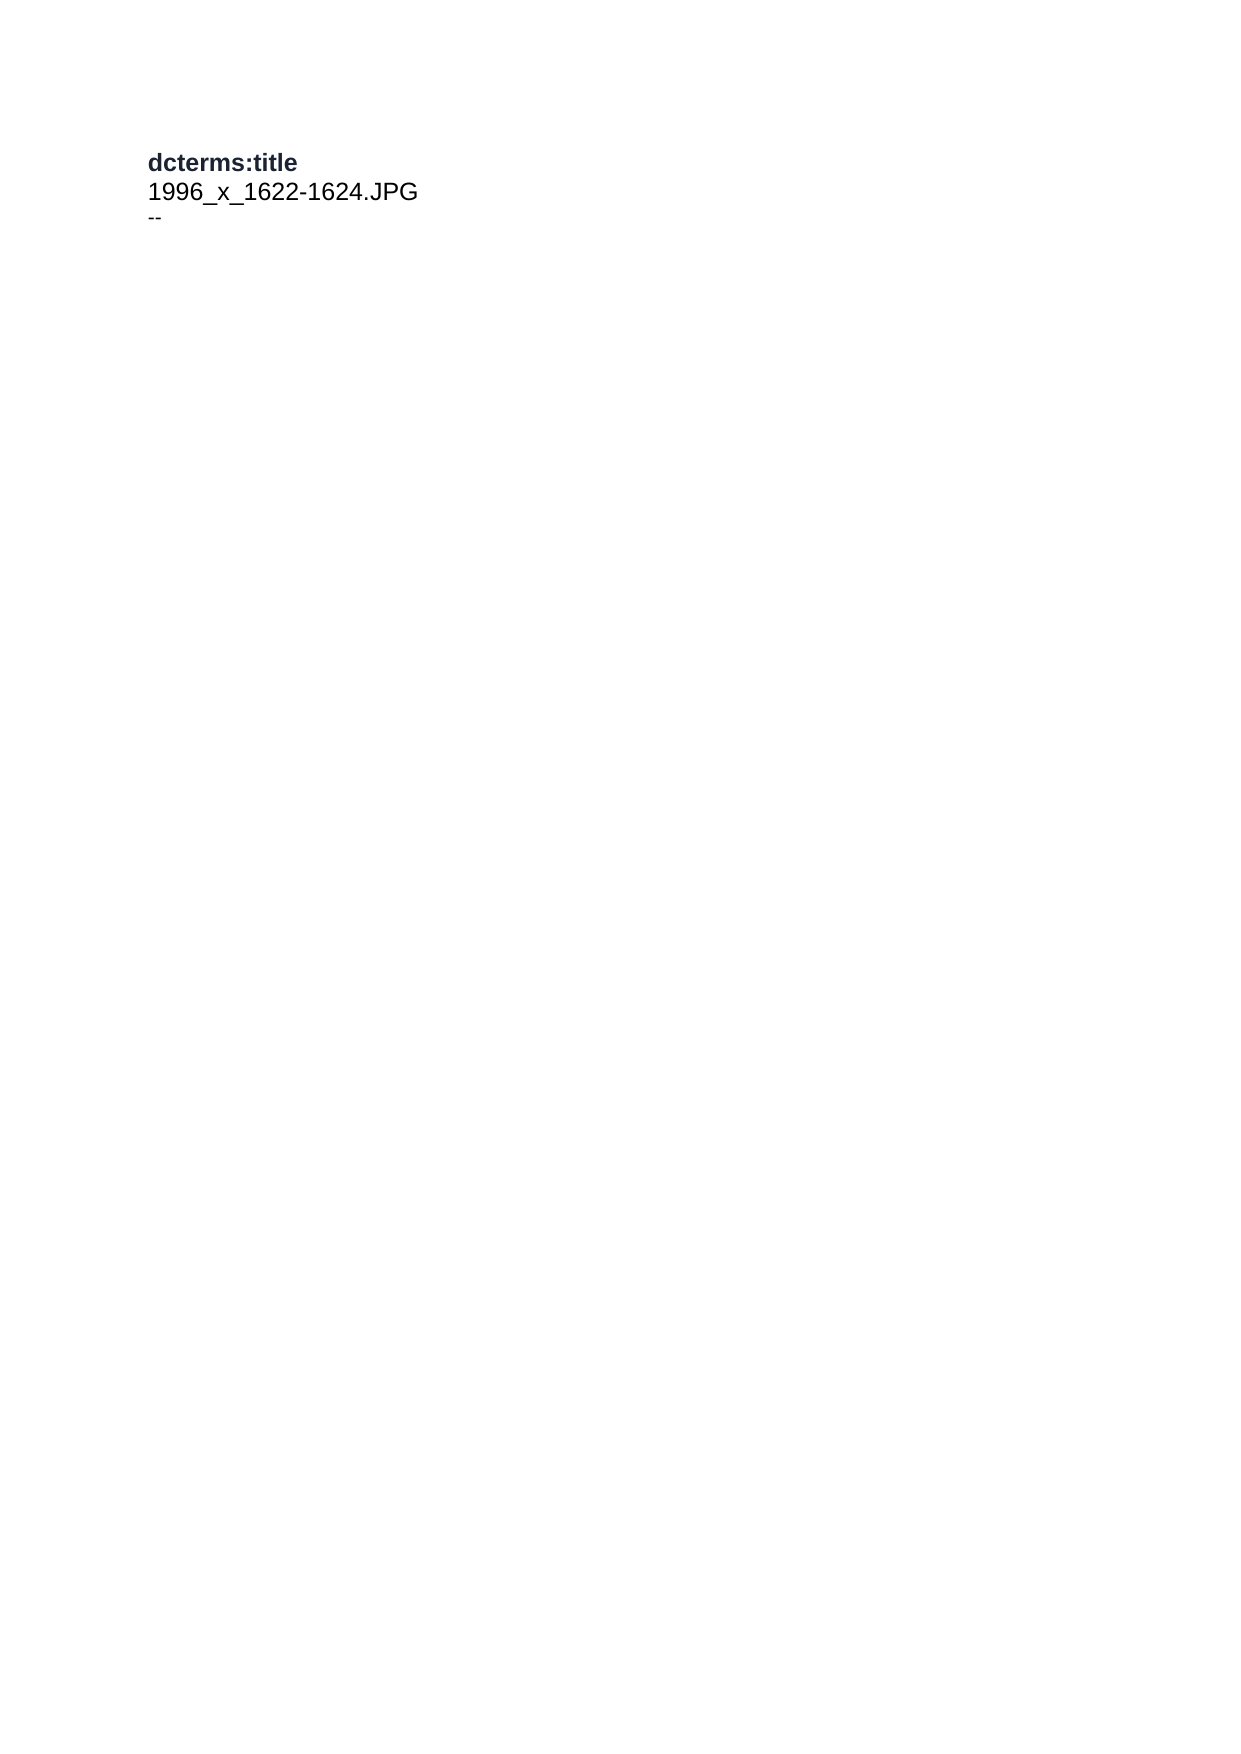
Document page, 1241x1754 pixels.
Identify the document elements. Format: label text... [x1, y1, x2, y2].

text -- [148, 205, 1092, 229]
text dcterms:title [148, 148, 1092, 176]
text 1996_x_1622-1624.JPG [148, 176, 1092, 205]
